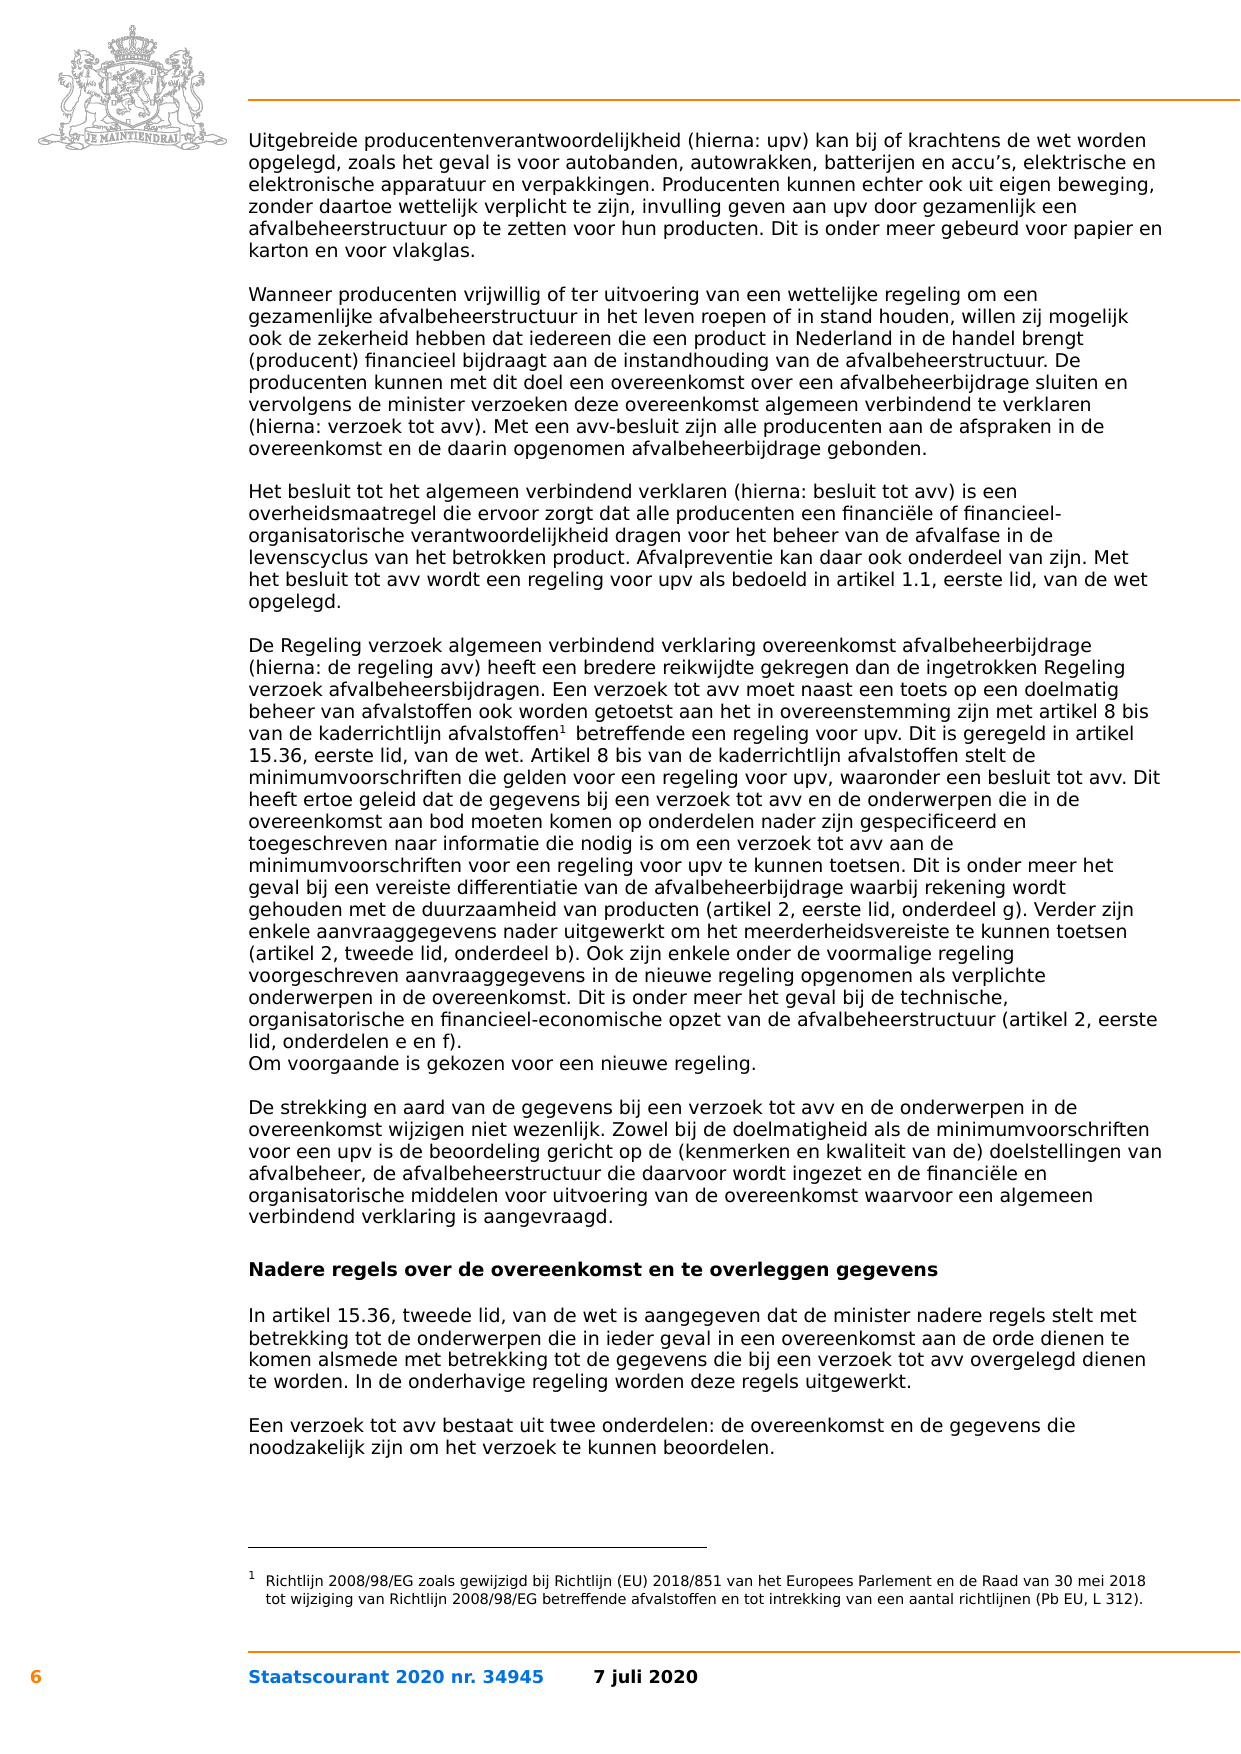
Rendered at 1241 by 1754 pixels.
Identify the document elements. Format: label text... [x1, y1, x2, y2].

text De strekking en aard van de gegevens bij een verzoek tot avv en de onderwerpen in de overeenkomst wijzigen niet wezenlijk. Zowel bij de doelmatigheid als de minimumvoorschriften voor een upv is de beoordeling gericht op de (kenmerken en kwaliteit van de) doelstellingen van afvalbeheer, de afvalbeheerstructuur die daarvoor wordt ingezet en de financiële en organisatorische middelen voor uitvoering van de overeenkomst waarvoor een algemeen verbindend verklaring is aangevraagd. [248, 1097, 1163, 1228]
subtitle Nadere regels over de overeenkomst en te overleggen gegevens [248, 1258, 1163, 1280]
text Richtlijn 2008/98/EG zoals gewijzigd bij Richtlijn (EU) 2018/851 van het Europees Parlement en de Raad van 30 mei 2018 tot wijziging van Richtlijn 2008/98/EG betreffende afvalstoffen en tot intrekking van een aantal richtlijnen (Pb EU, L 312). [248, 1569, 1163, 1608]
text In artikel 15.36, tweede lid, van de wet is aangegeven dat de minister nadere regels stelt met betrekking tot de onderwerpen die in ieder geval in een overeenkomst aan de orde dienen te komen alsmede met betrekking tot de gegevens die bij een verzoek tot avv overgelegd dienen te worden. In de onderhavige regeling worden deze regels uitgewerkt. [248, 1305, 1163, 1393]
text Om voorgaande is gekozen voor een nieuwe regeling. [248, 1053, 1163, 1075]
picture [38, 25, 227, 150]
text De Regeling verzoek algemeen verbindend verklaring overeenkomst afvalbeheerbijdrage (hierna: de regeling avv) heeft een bredere reikwijdte gekregen dan de ingetrokken Regeling verzoek afvalbeheersbijdragen. Een verzoek tot avv moet naast een toets op een doelmatig beheer van afvalstoffen ook worden getoetst aan het in overeenstemming zijn met artikel 8 bis van de kaderrichtlijn afvalstoffen betreffende een regeling voor upv. Dit is geregeld in artikel 15.36, eerste lid, van de wet. Artikel 8 bis van de kaderrichtlijn afvalstoffen stelt de minimumvoorschriften die gelden voor een regeling voor upv, waaronder een besluit tot avv. Dit heeft ertoe geleid dat de gegevens bij een verzoek tot avv en de onderwerpen die in de overeenkomst aan bod moeten komen op onderdelen nader zijn gespecificeerd en toegeschreven naar informatie die nodig is om een verzoek tot avv aan de minimumvoorschriften voor een regeling voor upv te kunnen toetsen. Dit is onder meer het geval bij een vereiste differentiatie van de afvalbeheerbijdrage waarbij rekening wordt gehouden met de duurzaamheid van producten (artikel 2, eerste lid, onderdeel g). Verder zijn enkele aanvraaggegevens nader uitgewerkt om het meerderheidsvereiste te kunnen toetsen (artikel 2, tweede lid, onderdeel b). Ook zijn enkele onder de voormalige regeling voorgeschreven aanvraaggegevens in de nieuwe regeling opgenomen als verplichte onderwerpen in de overeenkomst. Dit is onder meer het geval bij de technische, organisatorische en financieel-economische opzet van de afvalbeheerstructuur (artikel 2, eerste lid, onderdelen e en f). [248, 635, 1163, 1053]
text Een verzoek tot avv bestaat uit twee onderdelen: de overeenkomst en de gegevens die noodzakelijk zijn om het verzoek te kunnen beoordelen. [248, 1415, 1163, 1459]
text Het besluit tot het algemeen verbindend verklaren (hierna: besluit tot avv) is een overheidsmaatregel die ervoor zorgt dat alle producenten een financiële of financieel-organisatorische verantwoordelijkheid dragen voor het beheer van de afvalfase in de levenscyclus van het betrokken product. Afvalpreventie kan daar ook onderdeel van zijn. Met het besluit tot avv wordt een regeling voor upv als bedoeld in artikel 1.1, eerste lid, van de wet opgelegd. [248, 481, 1163, 613]
text Uitgebreide producentenverantwoordelijkheid (hierna: upv) kan bij of krachtens de wet worden opgelegd, zoals het geval is voor autobanden, autowrakken, batterijen en accu’s, elektrische en elektronische apparatuur en verpakkingen. Producenten kunnen echter ook uit eigen beweging, zonder daartoe wettelijk verplicht te zijn, invulling geven aan upv door gezamenlijk een afvalbeheerstructuur op te zetten voor hun producten. Dit is onder meer gebeurd voor papier en karton en voor vlakglas. [248, 130, 1163, 262]
text Wanneer producenten vrijwillig of ter uitvoering van een wettelijke regeling om een gezamenlijke afvalbeheerstructuur in het leven roepen of in stand houden, willen zij mogelijk ook de zekerheid hebben dat iedereen die een product in Nederland in de handel brengt (producent) financieel bijdraagt aan de instandhouding van de afvalbeheerstructuur. De producenten kunnen met dit doel een overeenkomst over een afvalbeheerbijdrage sluiten en vervolgens de minister verzoeken deze overeenkomst algemeen verbindend te verklaren (hierna: verzoek tot avv). Met een avv-besluit zijn alle producenten aan de afspraken in de overeenkomst en de daarin opgenomen afvalbeheerbijdrage gebonden. [248, 284, 1163, 459]
